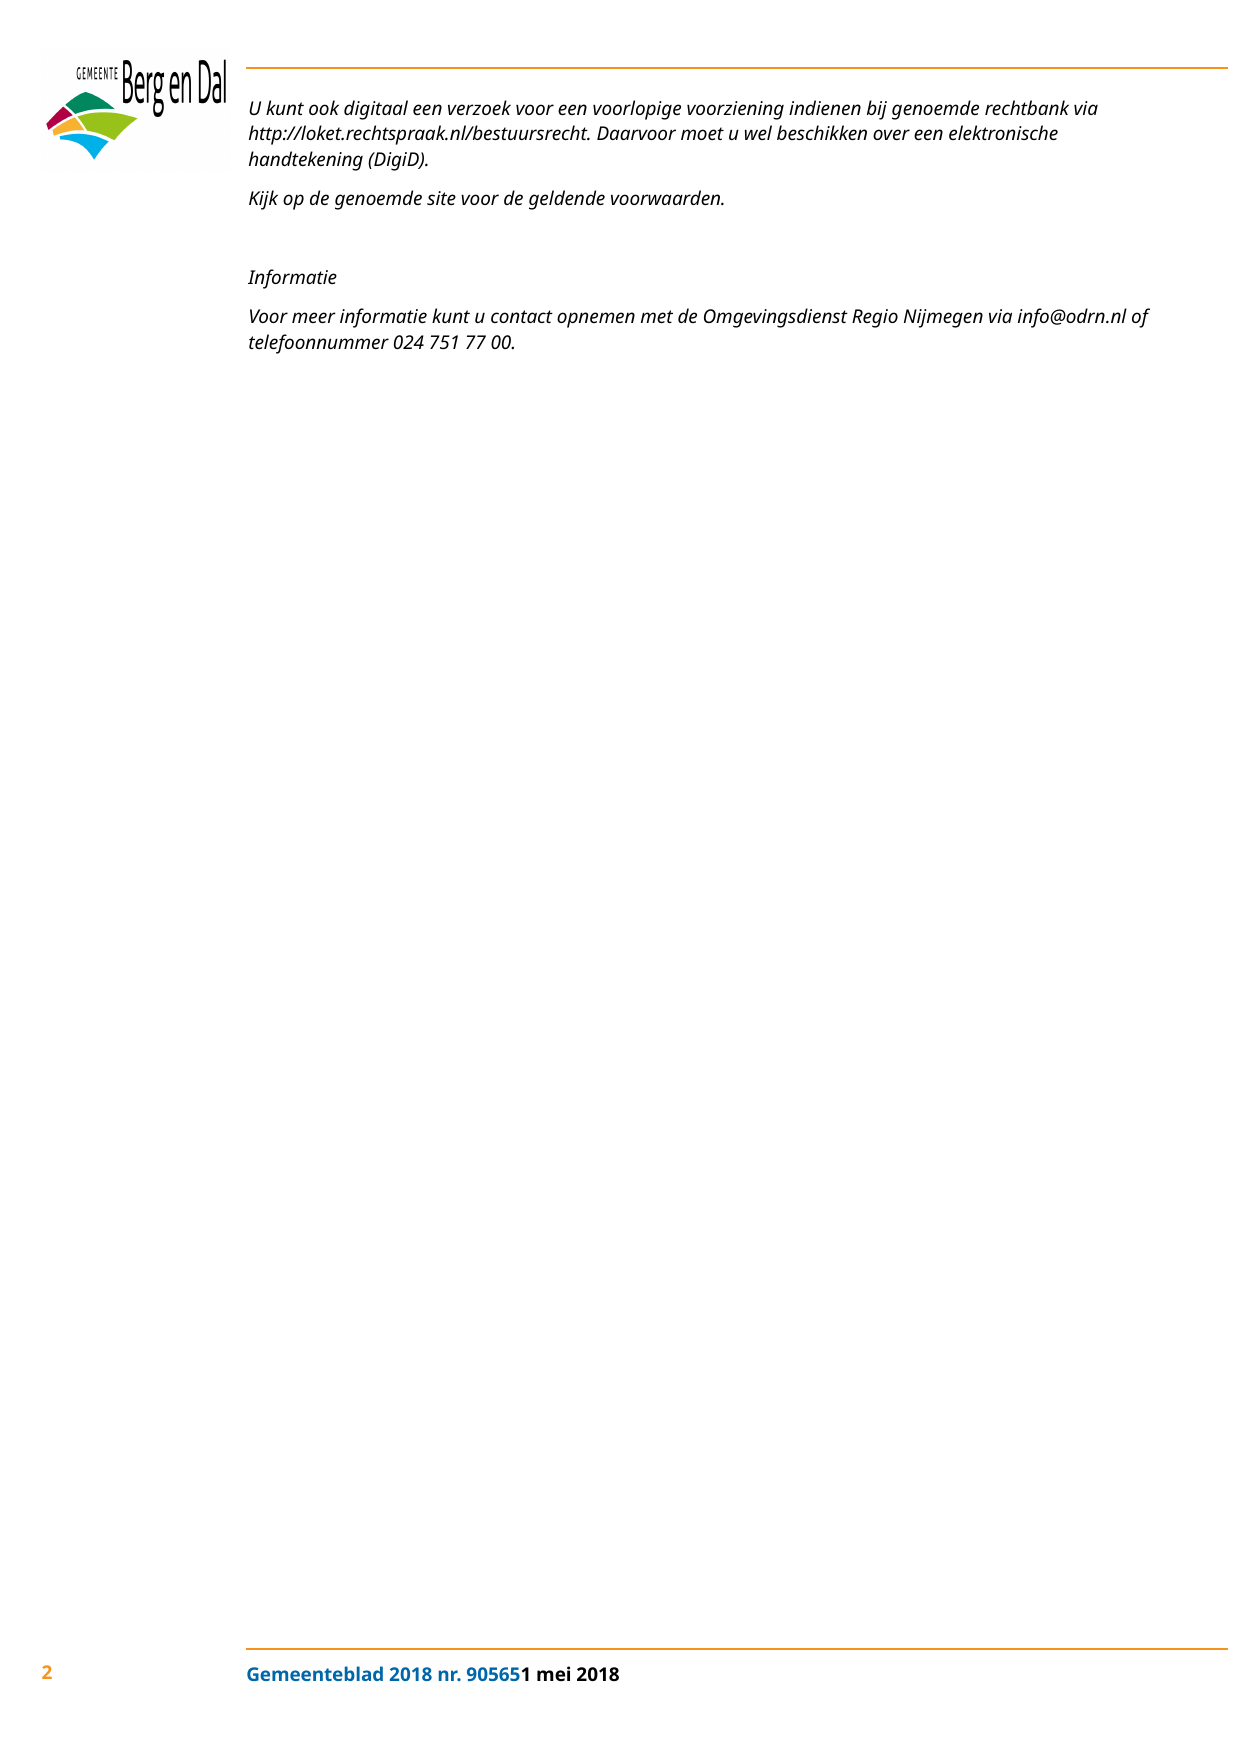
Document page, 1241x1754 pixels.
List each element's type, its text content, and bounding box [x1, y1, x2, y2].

text U kunt ook digitaal een verzoek voor een voorlopige voorziening indienen bij genoemde rechtbank via http://loket.rechtspraak.nl/bestuursrecht. Daarvoor moet u wel beschikken over een elektronische handtekening (DigiD). [248, 95, 1152, 172]
text Voor meer informatie kunt u contact opnemen met de Omgevingsdienst Regio Nijmegen via info@odrn.nl of telefoonnummer 024 751 77 00. [248, 303, 1152, 355]
picture [41, 47, 231, 172]
text Informatie [248, 264, 1152, 290]
text Kijk op de genoemde site voor de geldende voorwaarden. [248, 186, 1152, 211]
